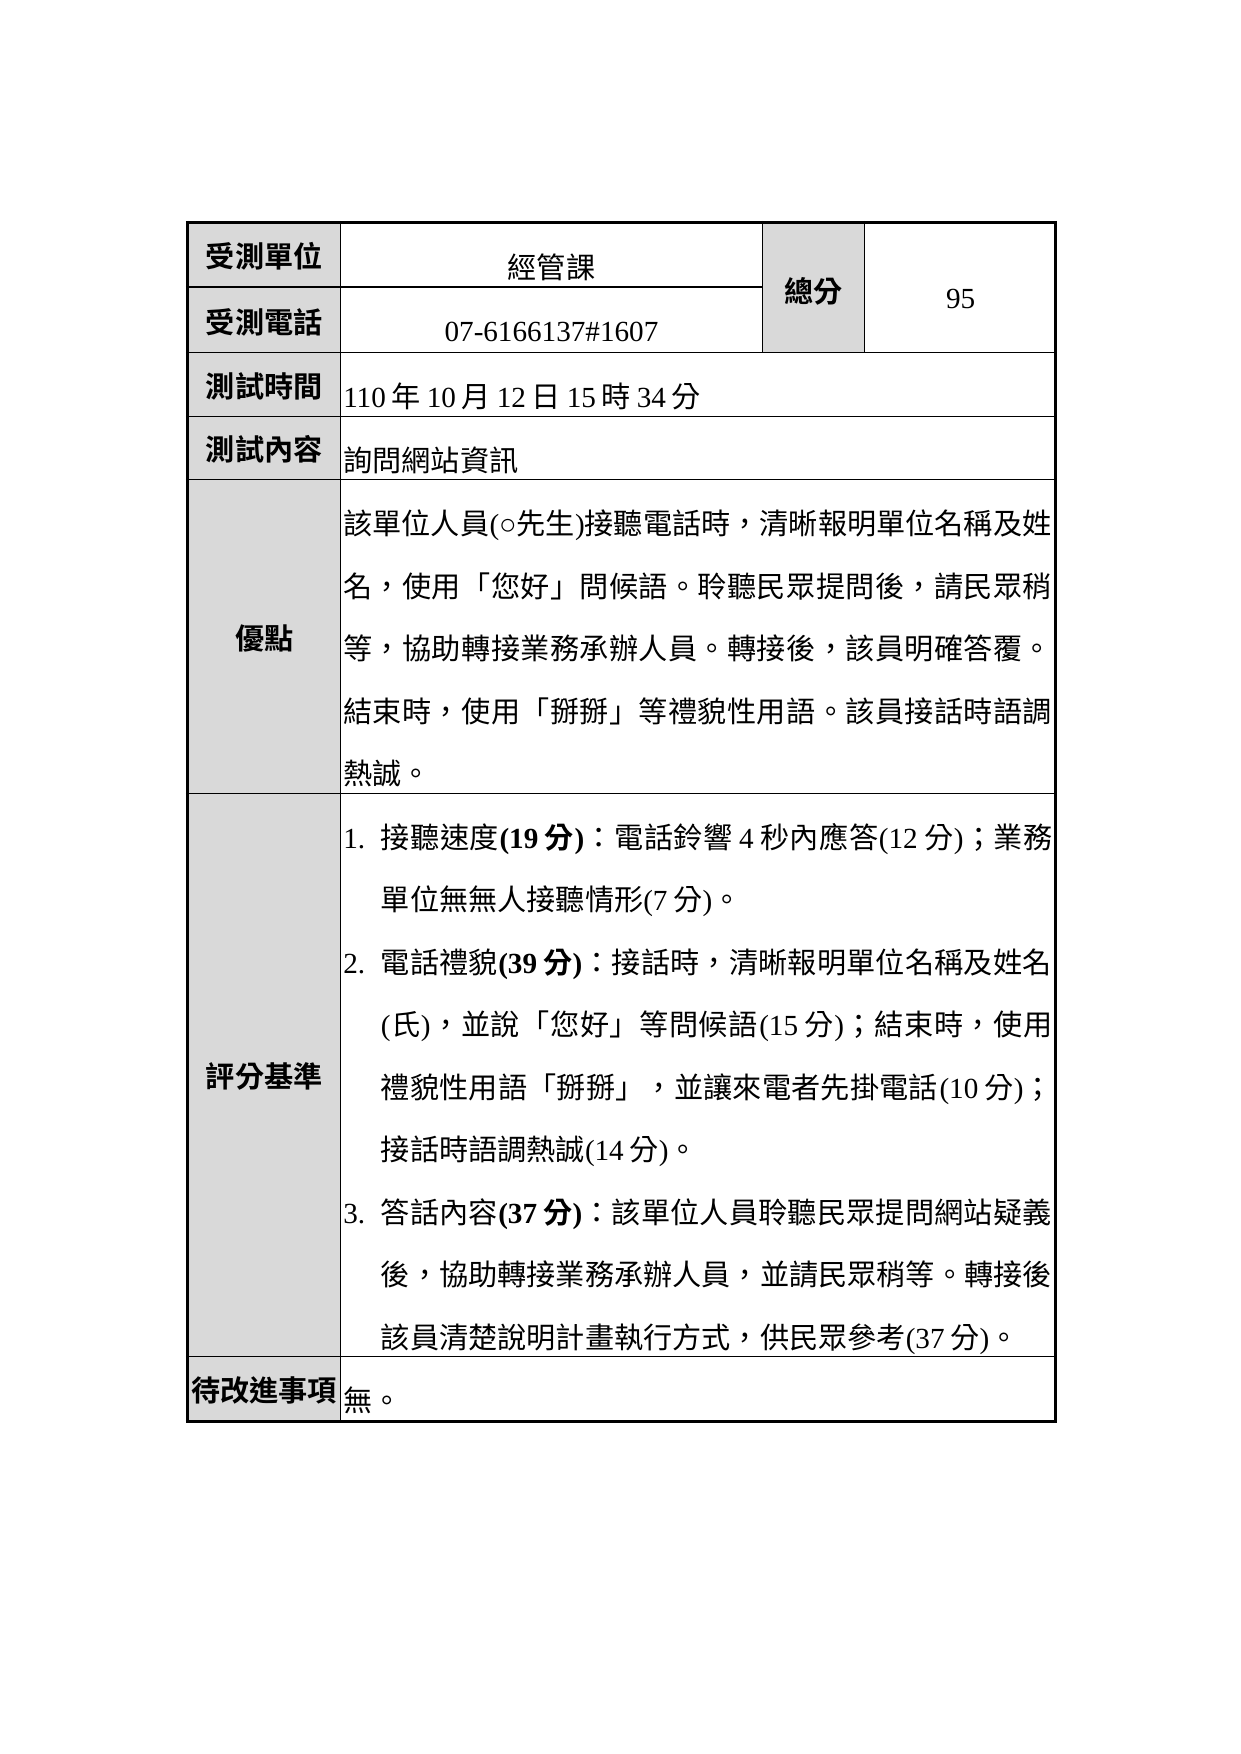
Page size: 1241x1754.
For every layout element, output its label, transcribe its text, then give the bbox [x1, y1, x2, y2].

table_cell 該單位人員(○先生)接聽電話時，清晰報明單位名稱及姓名，使用「您好」問候語。聆聽民眾提問後，請民眾稍等，協助轉接業務承辦人員。轉接後，該員明確答覆。結束時，使用「掰掰」等禮貌性用語。該員接話時語調熱誠。 [341, 480, 1054, 793]
table_header 95 [865, 224, 1054, 352]
table_cell 無。 [341, 1357, 1054, 1420]
table_header 受測單位 [189, 224, 340, 286]
table_header 總分 [763, 224, 864, 352]
table_cell 優點 [189, 480, 340, 793]
table_cell 測試時間 [189, 353, 340, 416]
table_cell 測試內容 [189, 417, 340, 479]
table_cell 詢問網站資訊 [341, 417, 1054, 479]
table_cell 待改進事項 [189, 1357, 340, 1420]
table_header 經管課 [341, 224, 762, 286]
table_cell 110年10月12日15時34分 [341, 353, 1054, 416]
table_cell 接聽速度(19分)：電話鈴響4秒內應答(12分)；業務單位無無人接聽情形(7分)。 電話禮貌(39分)：接話時，清晰報明單位名稱及姓名(氏)，並說「您好」等問候語(15分)；結束時，使用禮貌性用語「掰掰」，並讓來電者先掛電話(10分)；接話時語調熱誠(14分)。 答話內容(37分)：該單位人員聆聽民眾提問網站疑義後，協助轉接業務承辦人員，並請民眾稍等。轉接後該員清楚說明計畫執行方式，供民眾參考(37分)。 [341, 794, 1054, 1356]
table_cell 評分基準 [189, 794, 340, 1356]
table_cell 受測電話 [189, 288, 340, 352]
table_cell 07-6166137#1607 [341, 288, 762, 352]
